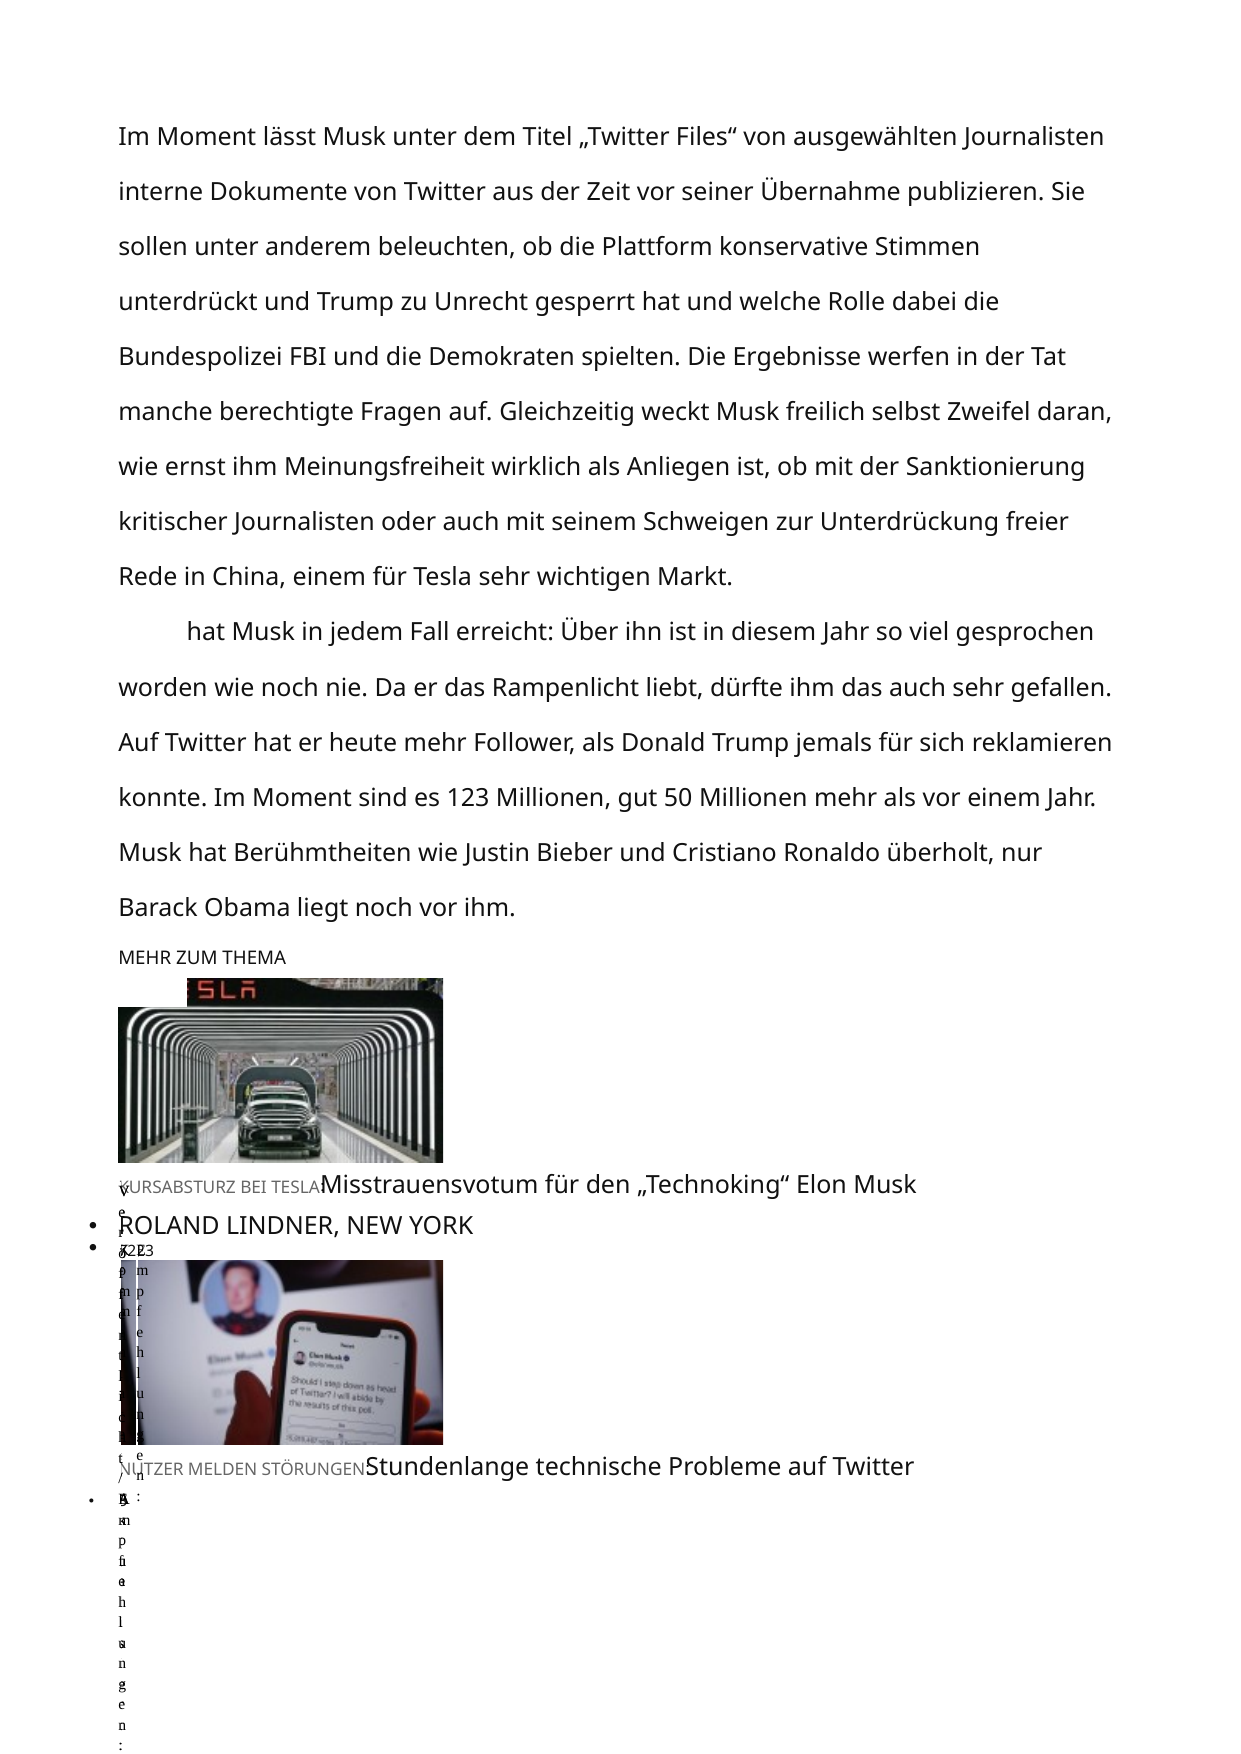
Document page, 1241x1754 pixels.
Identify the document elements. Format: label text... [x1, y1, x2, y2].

picture [118, 978, 444, 1163]
text MEHR ZUM THEMA [118, 945, 1122, 970]
text KURSABSTURZ BEI TESLAMisstrauensvotum für den „Technoking“ Elon Musk [118, 1167, 1122, 1201]
picture [121, 1260, 136, 1445]
picture [138, 1260, 444, 1445]
list ROLAND LINDNER, NEW YORK [121, 1211, 1122, 1240]
text Im Moment lässt Musk unter dem Titel „Twitter Files“ von ausgewählten Journalisten interne Dokumente von Twitter aus der Zeit vor seiner Übernahme publizieren. Sie sollen unter anderem beleuchten, ob die Plattform konservative Stimmen unterdrückt und Trump zu Unrecht gesperrt hat und welche Rolle dabei die Bundespolizei FBI und die Demokraten spielten. Die Ergebnisse werfen in der Tat manche berechtigte Fragen auf. Gleichzeitig weckt Musk freilich selbst Zweifel daran, wie ernst ihm Meinungsfreiheit wirklich als Anliegen ist, ob mit der Sanktionierung kritischer Journalisten oder auch mit seinem Schweigen zur Unterdrückung freier Rede in China, einem für Tesla sehr wichtigen Markt. [118, 118, 1122, 593]
list 7223 [121, 1240, 136, 1260]
text Eines hat Musk in jedem Fall erreicht: Über ihn ist in diesem Jahr so viel gesprochen worden wie noch nie. Da er das Rampenlicht liebt, dürfte ihm das auch sehr gefallen. Auf Twitter hat er heute mehr Follower, als Donald Trump jemals für sich reklamieren konnte. Im Moment sind es 123 Millionen, gut 50 Millionen mehr als vor einem Jahr. Musk hat Berühmtheiten wie Justin Bieber und Cristiano Ronaldo überholt, nur Barack Obama liegt noch vor ihm. [118, 614, 1122, 924]
list 7223 [138, 1240, 1122, 1260]
list 3 [121, 1492, 1122, 1511]
text NUTZER MELDEN STÖRUNGENStundenlange technische Probleme auf Twitter [138, 1449, 1122, 1483]
